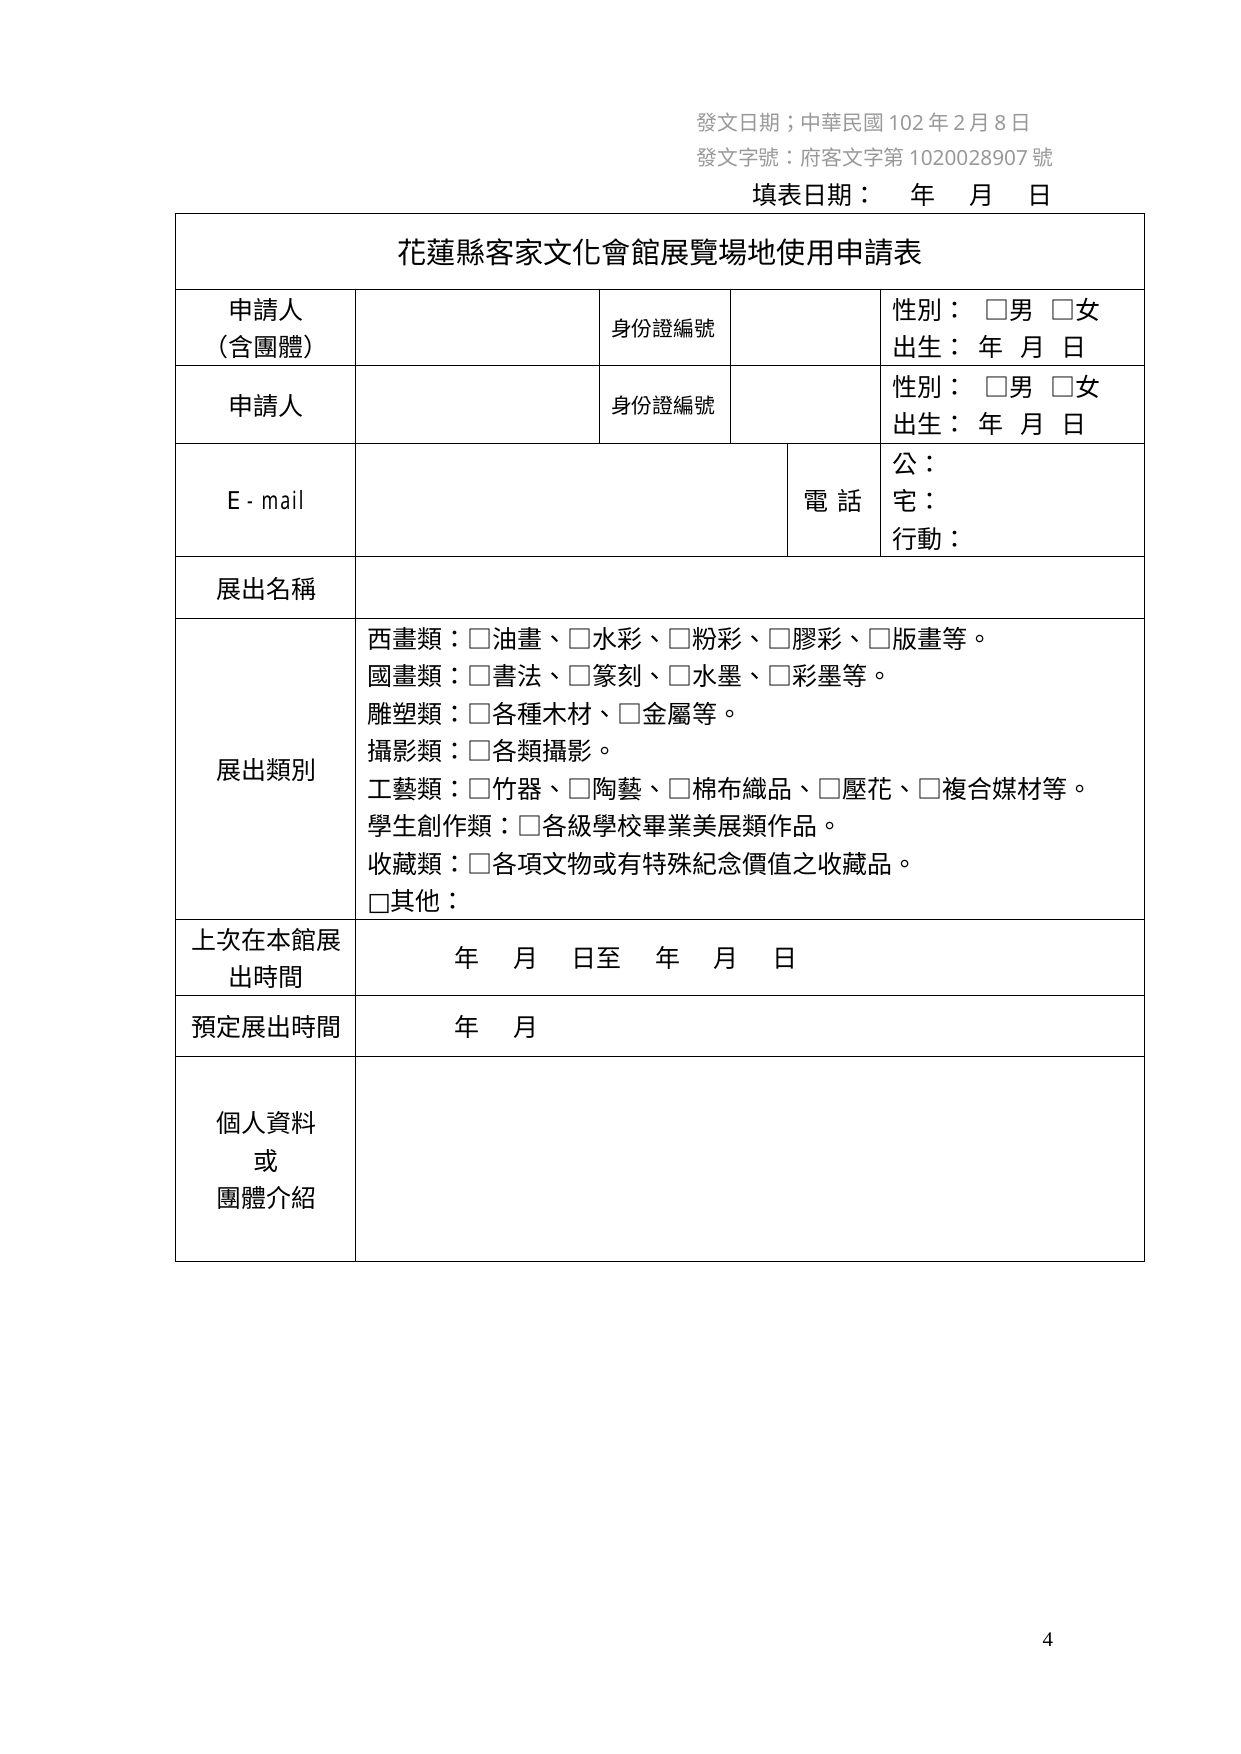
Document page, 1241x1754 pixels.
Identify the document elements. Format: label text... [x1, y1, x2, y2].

table_cell 年 月 日至 年 月 日 [356, 920, 1144, 994]
table_cell [731, 290, 880, 364]
table_cell [356, 444, 787, 556]
table_cell 個人資料 或 團體介紹 [176, 1057, 355, 1261]
table_cell [356, 366, 599, 443]
table_cell 申請人 （含團體） [176, 290, 355, 364]
table_cell [731, 366, 880, 443]
table_cell [356, 1057, 1144, 1261]
table_cell E - mail [176, 444, 355, 556]
table_cell 上次在本館展出時間 [176, 920, 355, 994]
table_cell 身份證編號 [600, 290, 730, 364]
text 填表日期： 年 月 日 [187, 175, 1053, 212]
table_cell 申請人 [176, 366, 355, 443]
table_header 花蓮縣客家文化會館展覽場地使用申請表 [176, 214, 1144, 288]
table_cell [356, 557, 1144, 617]
table_cell 性別： □男 □女 出生： 年 月 日 [881, 290, 1144, 364]
table_cell 身份證編號 [600, 366, 730, 443]
table_cell 預定展出時間 [176, 996, 355, 1056]
table_cell 公： 宅： 行動： [881, 444, 1144, 556]
table_cell 電 話 [788, 444, 880, 556]
table_cell 展出名稱 [176, 557, 355, 617]
table_cell 西畫類：□油畫、□水彩、□粉彩、□膠彩、□版畫等。 國畫類：□書法、□篆刻、□水墨、□彩墨等。 雕塑類：□各種木材、□金屬等。 攝影類：□各類攝影。 工藝類：□竹器、□陶藝、□棉布織品、□壓花、□複合媒材等。 學生創作類：□各級學校畢業美展類作品。 收藏類：□各項文物或有特殊紀念價值之收藏品。 □其他： [356, 619, 1144, 918]
table_cell 性別： □男 □女 出生： 年 月 日 [881, 366, 1144, 443]
table_cell [356, 290, 599, 364]
table_cell 年 月 [356, 996, 1144, 1056]
table_cell 展出類別 [176, 619, 355, 918]
